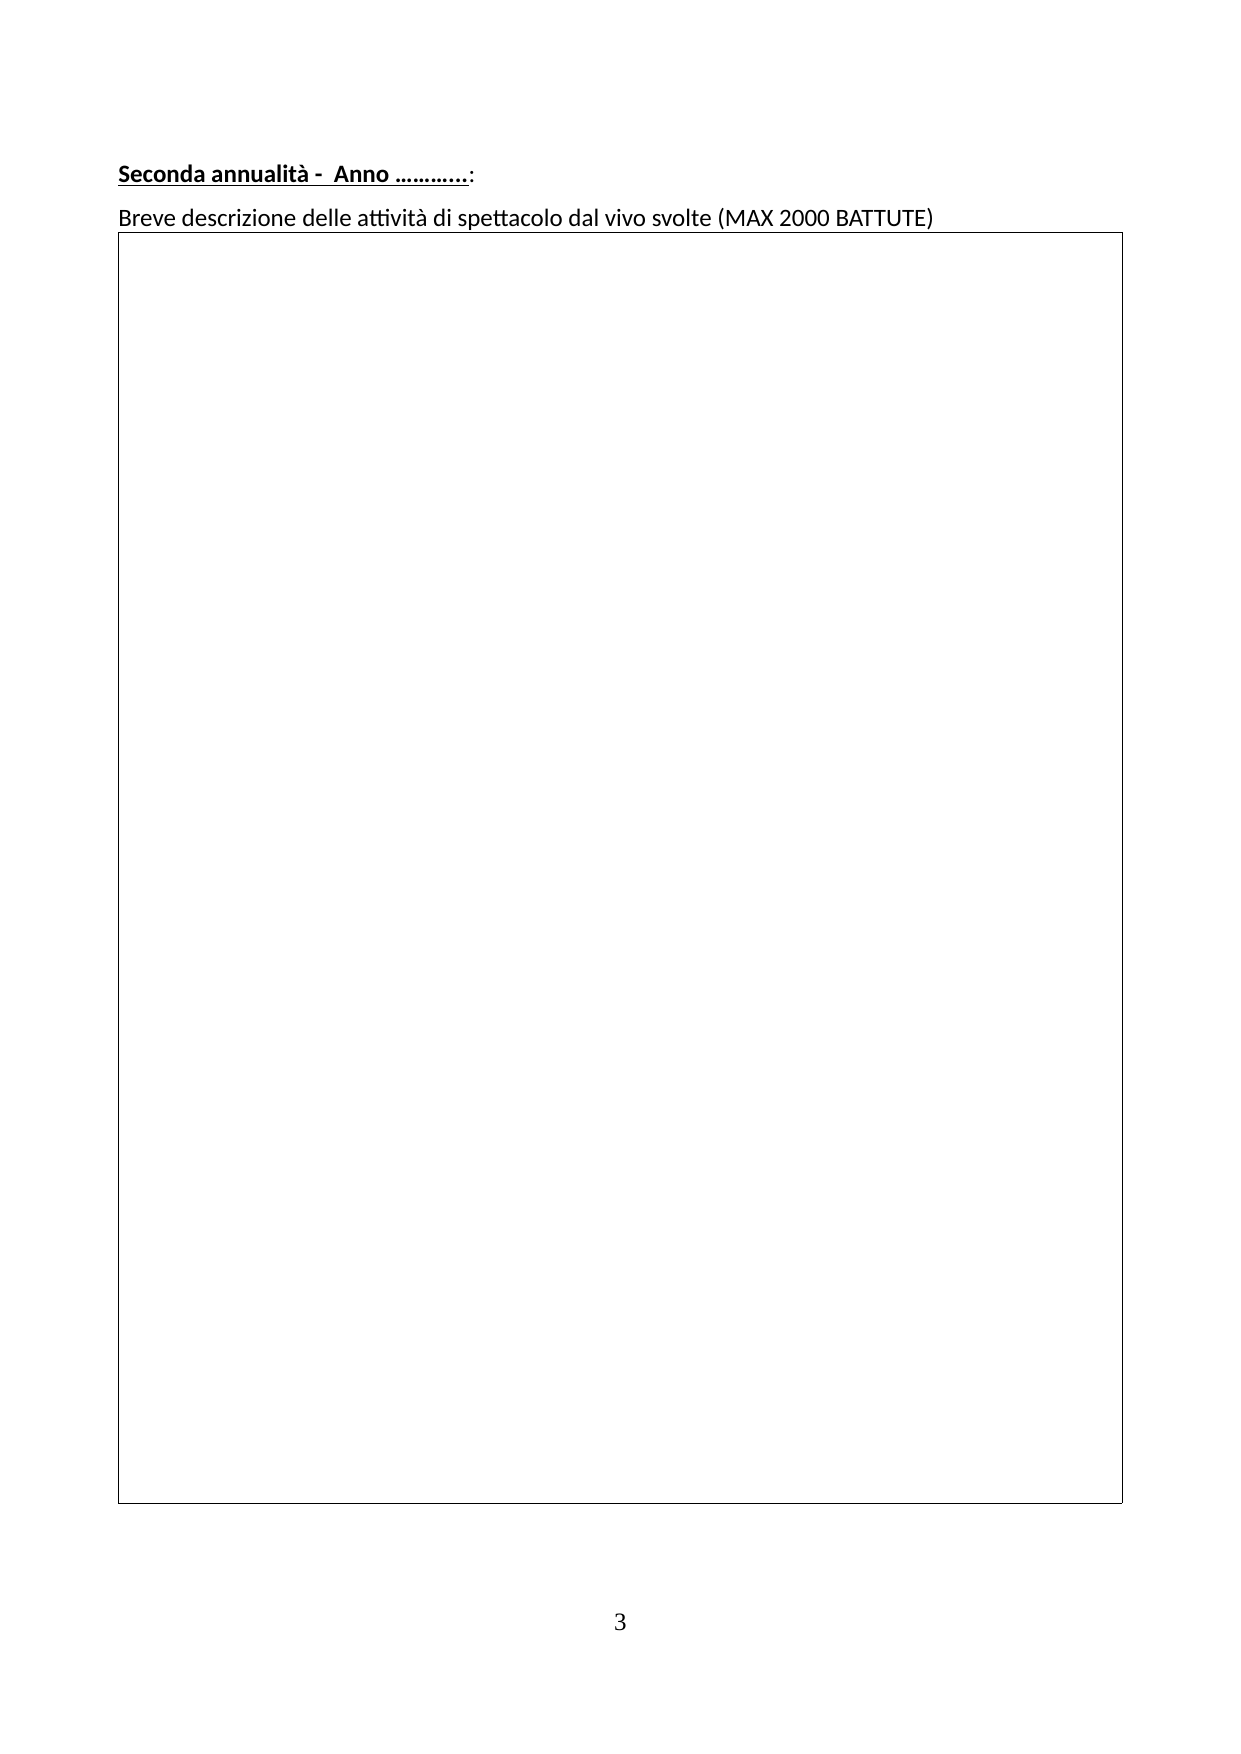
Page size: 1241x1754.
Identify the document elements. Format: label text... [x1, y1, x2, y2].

table_header [119, 233, 1122, 1503]
text Seconda annualità - Anno ………...: [118, 159, 1122, 189]
text Breve descrizione delle attività di spettacolo dal vivo svolte (MAX 2000 BATTUTE) [118, 202, 1122, 232]
